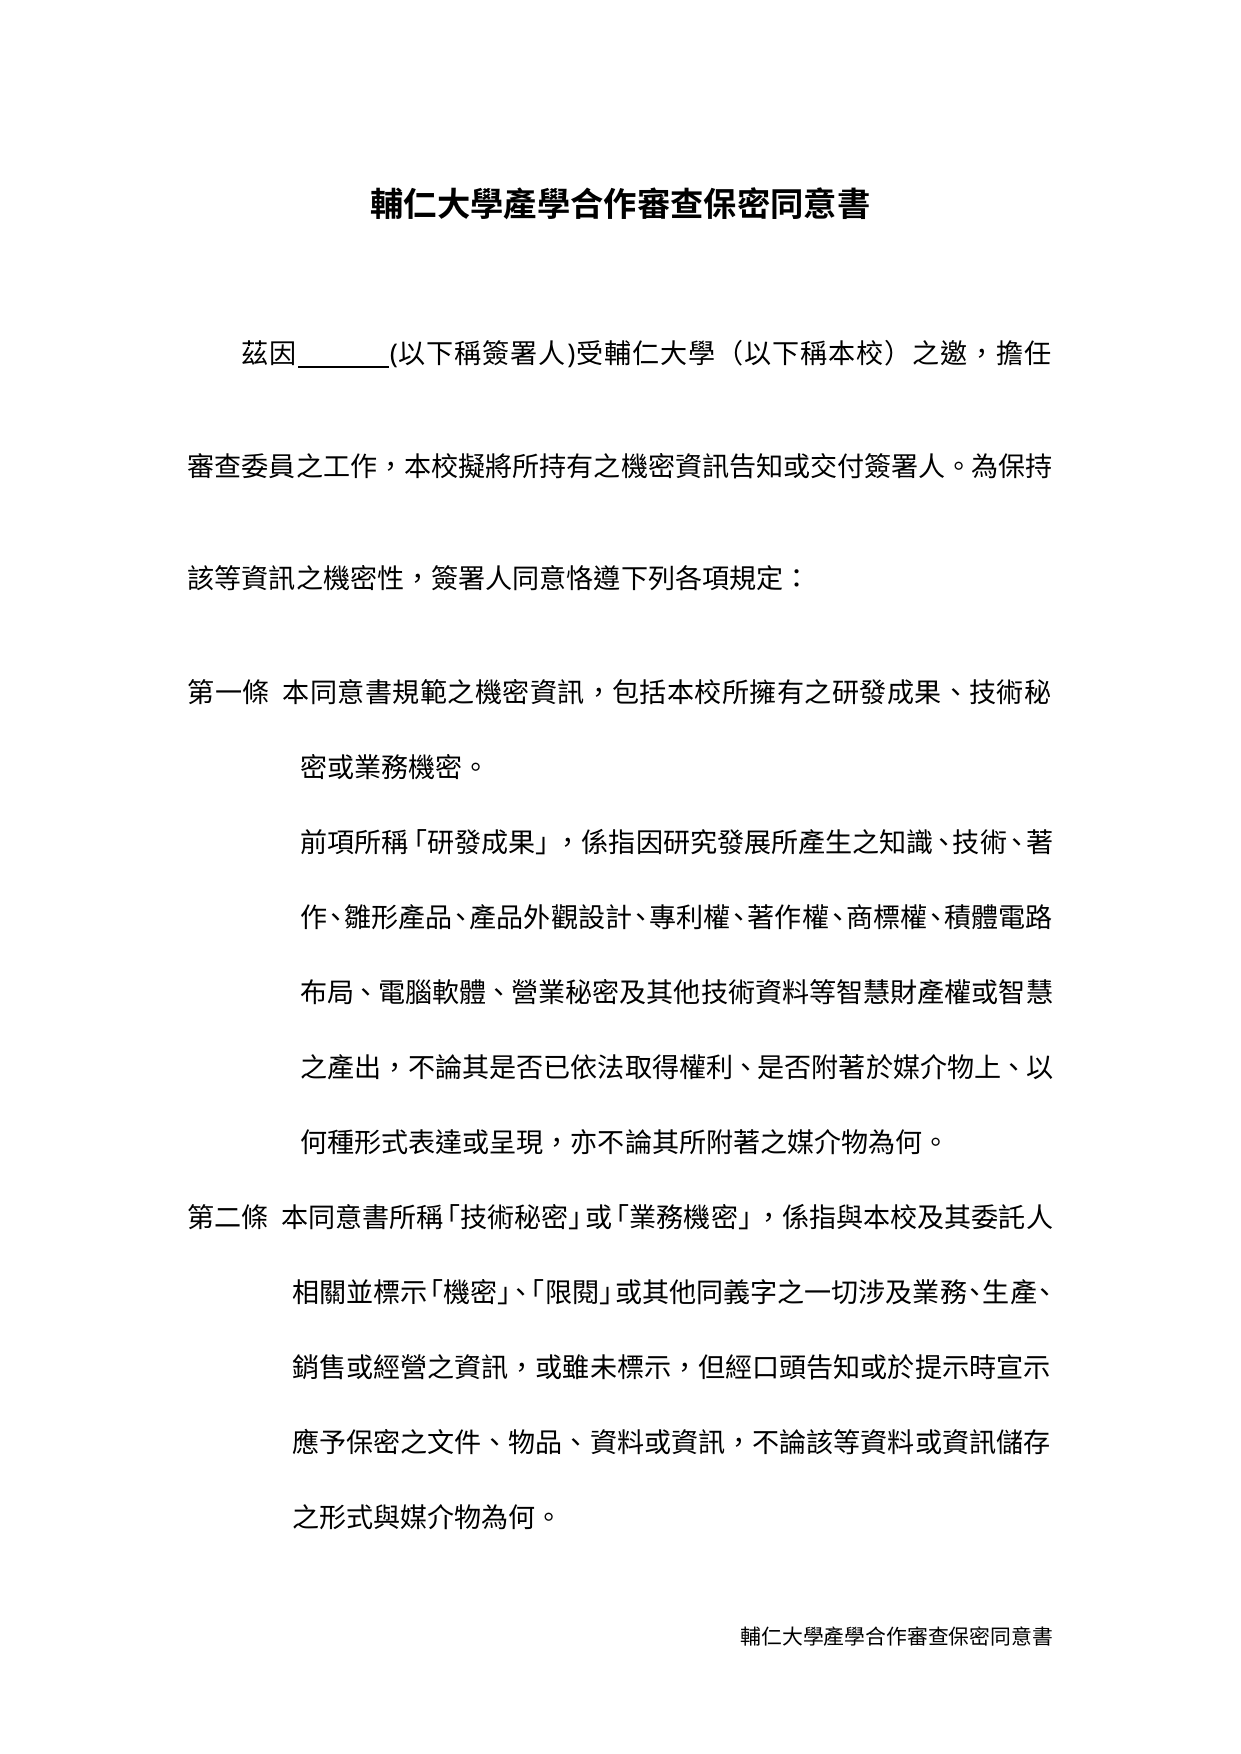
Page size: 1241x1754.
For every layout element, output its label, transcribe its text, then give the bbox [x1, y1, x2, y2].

text 茲因 (以下稱簽署人)受輔仁大學（以下稱本校）之邀，擔任 審查委員之工作，本校擬將所持有之機密資訊告知或交付簽署人。為保持該等資訊之機密性，簽署人同意恪遵下列各項規定： [187, 314, 1053, 614]
text 第一條 本同意書規範之機密資訊，包括本校所擁有之研發成果、技術秘密或業務機密。 [187, 653, 1053, 803]
text 輔仁大學產學合作審查保密同意書 [187, 164, 1053, 239]
text 前項所稱「研發成果」，係指因研究發展所產生之知識、技術、著作、雛形產品、產品外觀設計、專利權、著作權、商標權、積體電路布局、電腦軟體、營業秘密及其他技術資料等智慧財產權或智慧之產出，不論其是否已依法取得權利、是否附著於媒介物上、以何種形式表達或呈現，亦不論其所附著之媒介物為何。 [300, 803, 1053, 1178]
text 第二條 本同意書所稱「技術秘密」或「業務機密」，係指與本校及其委託人相關並標示「機密」、「限閱」或其他同義字之一切涉及業務、生產、銷售或經營之資訊，或雖未標示，但經口頭告知或於提示時宣示應予保密之文件、物品、資料或資訊，不論該等資料或資訊儲存之形式與媒介物為何。 [187, 1178, 1053, 1553]
